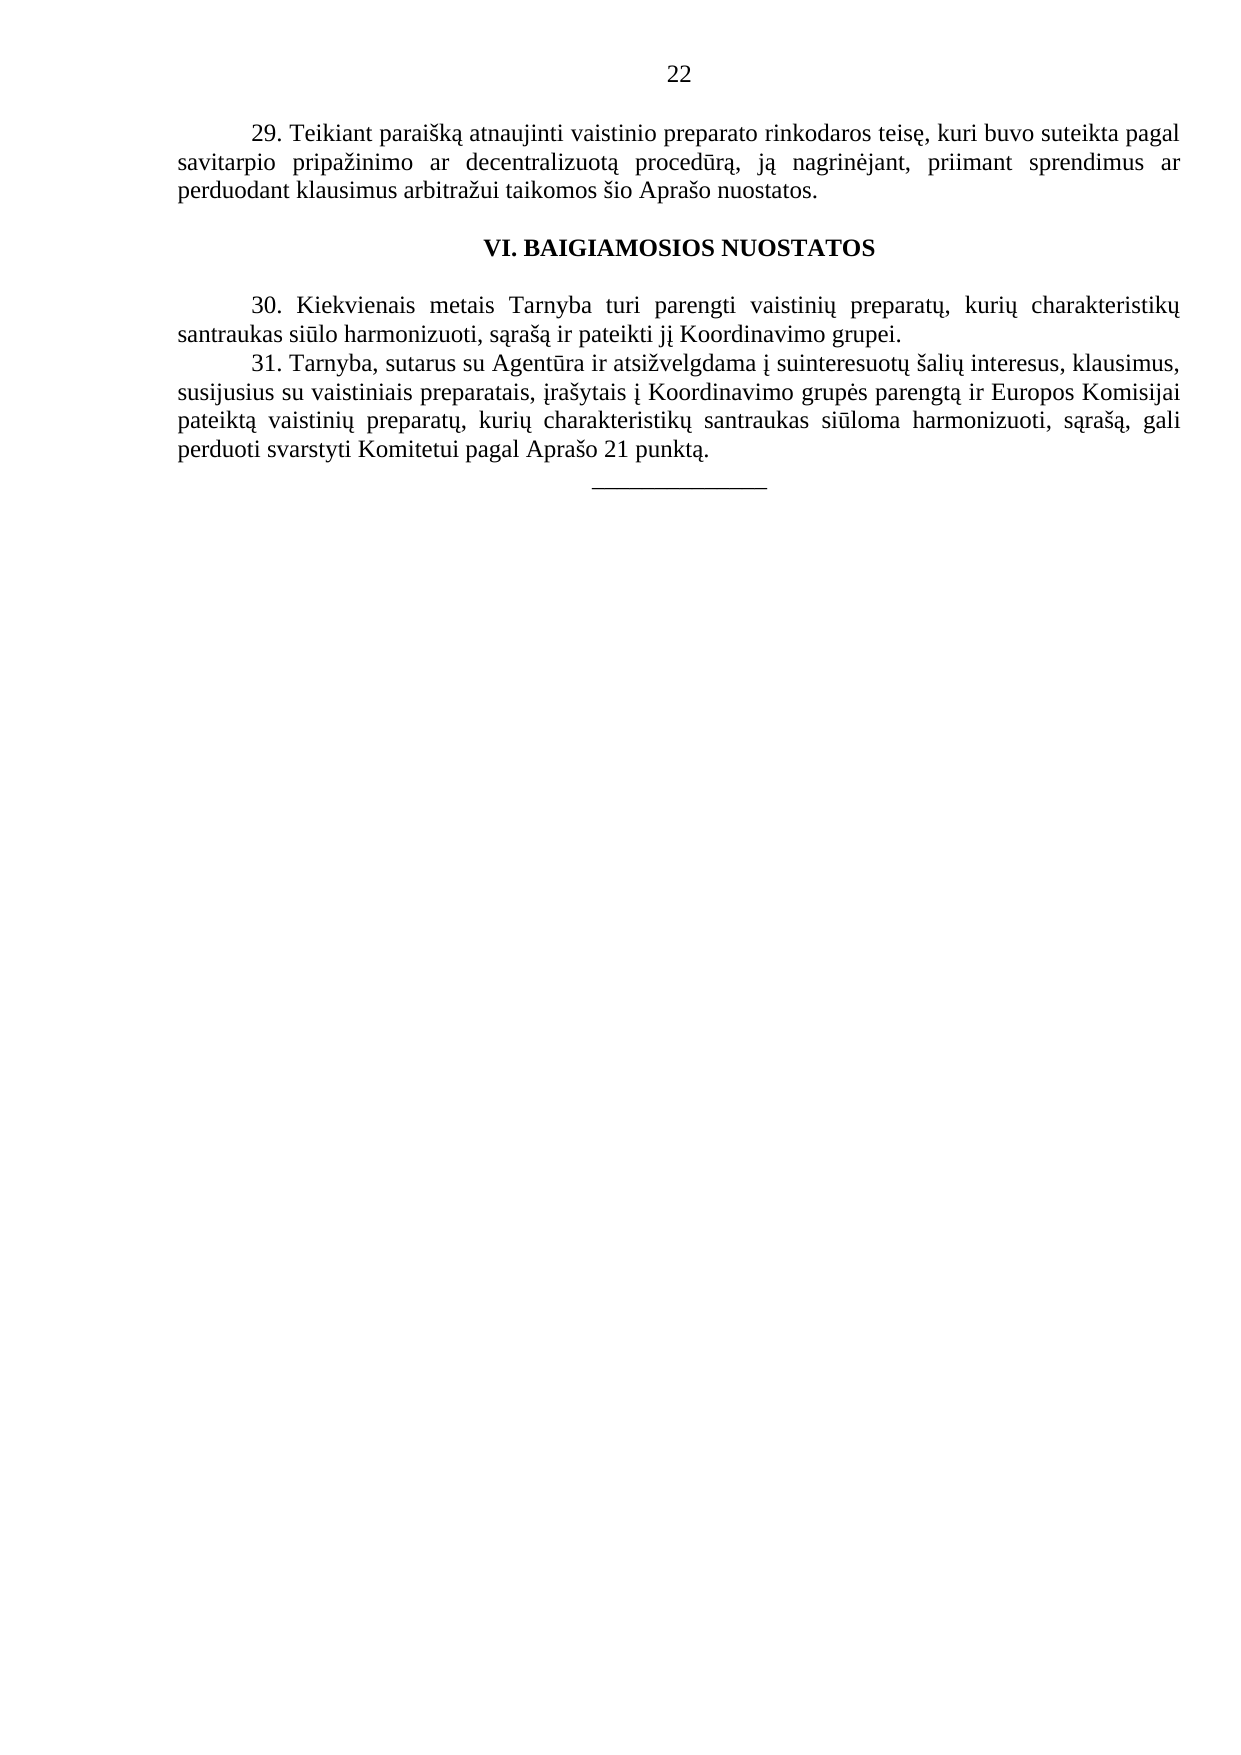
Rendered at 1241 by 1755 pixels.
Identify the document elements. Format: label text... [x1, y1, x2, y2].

text 30. Kiekvienais metais Tarnyba turi parengti vaistinių preparatų, kurių charakteristikų santraukas siūlo harmonizuoti, sąrašą ir pateikti jį Koordinavimo grupei. [177, 291, 1181, 348]
text 29. Teikiant paraišką atnaujinti vaistinio preparato rinkodaros teisę, kuri buvo suteikta pagal savitarpio pripažinimo ar decentralizuotą procedūrą, ją nagrinėjant, priimant sprendimus ar perduodant klausimus arbitražui taikomos šio Aprašo nuostatos. [177, 118, 1181, 204]
text ______________ [177, 463, 1181, 492]
text VI. BAIGIAMOSIOS NUOSTATOS [177, 233, 1181, 262]
text 31. Tarnyba, sutarus su Agentūra ir atsižvelgdama į suinteresuotų šalių interesus, klausimus, susijusius su vaistiniais preparatais, įrašytais į Koordinavimo grupės parengtą ir Europos Komisijai pateiktą vaistinių preparatų, kurių charakteristikų santraukas siūloma harmonizuoti, sąrašą, gali perduoti svarstyti Komitetui pagal Aprašo 21 punktą. [177, 348, 1181, 463]
